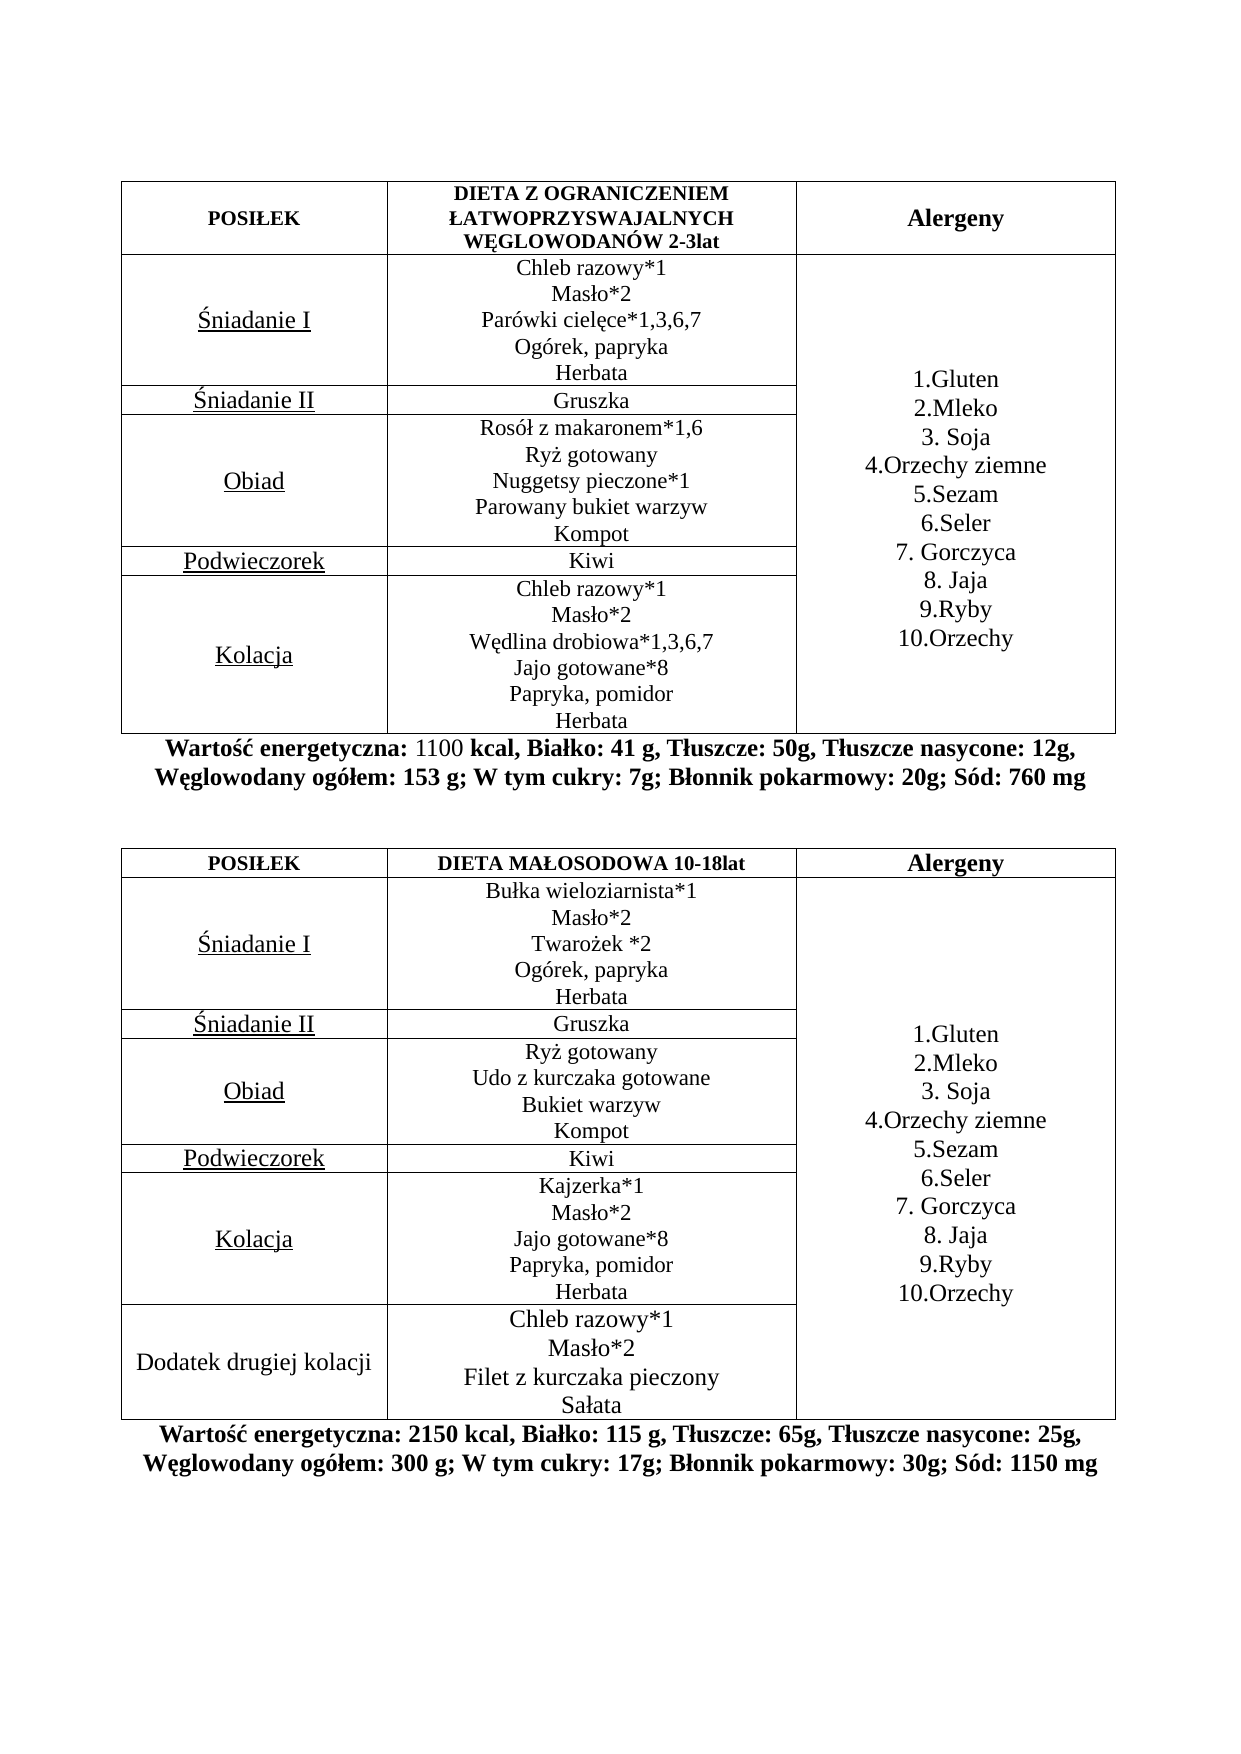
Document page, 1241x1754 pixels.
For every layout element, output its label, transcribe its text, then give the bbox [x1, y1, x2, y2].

table_cell Kolacja [122, 576, 387, 733]
table_cell Kiwi [388, 547, 796, 575]
table_cell Kajzerka*1 Masło*2 Jajo gotowane*8 Papryka, pomidor Herbata [388, 1173, 796, 1304]
table_header POSIŁEK [122, 182, 387, 253]
table_cell Podwieczorek [122, 1145, 387, 1172]
table_cell Gruszka [388, 386, 796, 414]
table_header Alergeny [797, 849, 1115, 877]
text Wartość energetyczna: 1100 kcal, Białko: 41 g, Tłuszcze: 50g, Tłuszcze nasycone: 12g, Węglowodany ogółem: 153 g; W tym cukry: 7g; Błonnik pokarmowy: 20g; Sód: 760 mg [118, 733, 1122, 791]
table_header Alergeny [797, 182, 1115, 253]
table_cell Podwieczorek [122, 547, 387, 575]
table_cell 1.Gluten 2.Mleko 3. Soja 4.Orzechy ziemne 5.Sezam 6.Seler 7. Gorczyca 8. Jaja 9.Ryby 10.Orzechy [797, 878, 1115, 1419]
table_header DIETA MAŁOSODOWA 10-18lat [388, 849, 796, 877]
table_cell Bułka wieloziarnista*1 Masło*2 Twarożek *2 Ogórek, papryka Herbata [388, 878, 796, 1009]
table_cell Śniadanie I [122, 878, 387, 1009]
table_cell Chleb razowy*1 Masło*2 Parówki cielęce*1,3,6,7 Ogórek, papryka Herbata [388, 255, 796, 385]
table_cell Kiwi [388, 1145, 796, 1172]
table_cell Gruszka [388, 1010, 796, 1038]
table_cell Obiad [122, 1039, 387, 1143]
table_cell Obiad [122, 415, 387, 546]
table_cell Kolacja [122, 1173, 387, 1304]
table_cell Dodatek drugiej kolacji [122, 1305, 387, 1419]
table_cell Śniadanie I [122, 255, 387, 385]
table_cell Chleb razowy*1 Masło*2 Filet z kurczaka pieczony Sałata [388, 1305, 796, 1419]
table_cell Śniadanie II [122, 386, 387, 414]
table_cell Ryż gotowany Udo z kurczaka gotowane Bukiet warzyw Kompot [388, 1039, 796, 1143]
table_cell 1.Gluten 2.Mleko 3. Soja 4.Orzechy ziemne 5.Sezam 6.Seler 7. Gorczyca 8. Jaja 9.Ryby 10.Orzechy [797, 255, 1115, 733]
table_header DIETA Z OGRANICZENIEM ŁATWOPRZYSWAJALNYCH WĘGLOWODANÓW 2-3lat [388, 182, 796, 253]
table_cell Śniadanie II [122, 1010, 387, 1038]
table_header POSIŁEK [122, 849, 387, 877]
table_cell Chleb razowy*1 Masło*2 Wędlina drobiowa*1,3,6,7 Jajo gotowane*8 Papryka, pomidor Herbata [388, 576, 796, 733]
table_cell Rosół z makaronem*1,6 Ryż gotowany Nuggetsy pieczone*1 Parowany bukiet warzyw Kompot [388, 415, 796, 546]
text Wartość energetyczna: 2150 kcal, Białko: 115 g, Tłuszcze: 65g, Tłuszcze nasycone: 25g, Węglowodany ogółem: 300 g; W tym cukry: 17g; Błonnik pokarmowy: 30g; Sód: 1150 mg [118, 1419, 1122, 1477]
